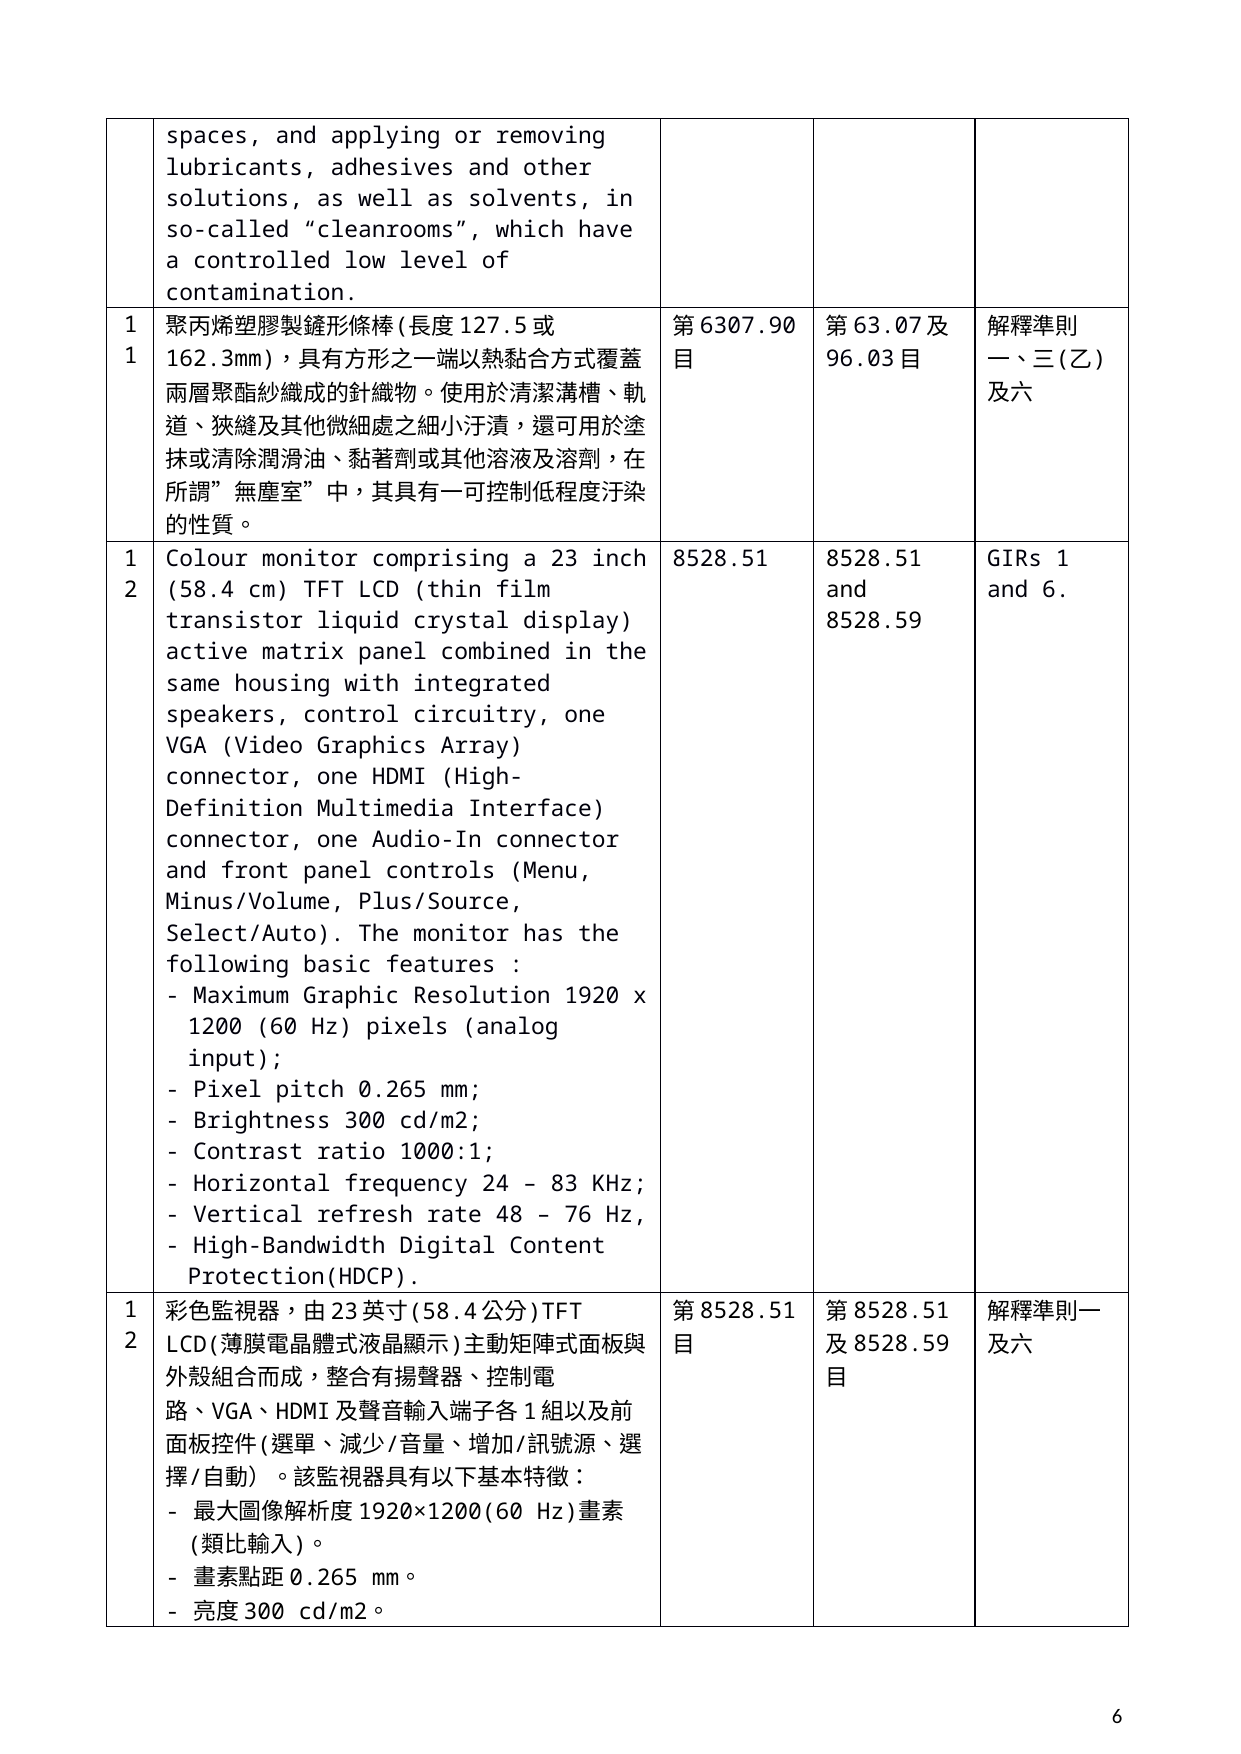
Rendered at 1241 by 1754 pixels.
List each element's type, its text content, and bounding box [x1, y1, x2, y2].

table_cell [661, 119, 813, 307]
table_cell 第6307.90目 [661, 308, 813, 541]
table_cell 12 [107, 542, 153, 1292]
table_cell 第63.07及96.03目 [814, 308, 974, 541]
table_cell 12 [107, 1293, 153, 1626]
table_cell [976, 119, 1128, 307]
table_cell 解釋準則一、三(乙)及六 [976, 308, 1128, 541]
table_cell spaces, and applying or removing lubricants, adhesives and other solutions, as well as solvents, in so-called “cleanrooms”, which have a controlled low level of contamination. [154, 119, 660, 307]
table_cell 第8528.51及8528.59目 [814, 1293, 974, 1626]
table_cell 8528.51 [661, 542, 813, 1292]
table_cell GIRs 1 and 6. [976, 542, 1128, 1292]
table_cell [814, 119, 974, 307]
table_cell 彩色監視器，由23英寸(58.4公分)TFT LCD(薄膜電晶體式液晶顯示)主動矩陣式面板與外殼組合而成，整合有揚聲器、控制電路、VGA、HDMI及聲音輸入端子各1組以及前面板控件(選單、減少/音量、增加/訊號源、選擇/自動）。該監視器具有以下基本特徵： - 最大圖像解析度1920×1200(60 Hz)畫素(類比輸入)。 - 畫素點距0.265 mm。 - 亮度300 cd/m2。 [154, 1293, 660, 1626]
table_cell 聚丙烯塑膠製鏟形條棒(長度127.5或162.3mm)，具有方形之一端以熱黏合方式覆蓋兩層聚酯紗織成的針織物。使用於清潔溝槽、軌道、狹縫及其他微細處之細小汙漬，還可用於塗抹或清除潤滑油、黏著劑或其他溶液及溶劑，在所謂”無塵室”中，其具有一可控制低程度汙染的性質。 [154, 308, 660, 541]
table_cell 第8528.51目 [661, 1293, 813, 1626]
table_cell 8528.51 and 8528.59 [814, 542, 974, 1292]
table_cell 11 [107, 308, 153, 541]
table_cell Colour monitor comprising a 23 inch (58.4 cm) TFT LCD (thin film transistor liquid crystal display) active matrix panel combined in the same housing with integrated speakers, control circuitry, one VGA (Video Graphics Array) connector, one HDMI (High-Definition Multimedia Interface) connector, one Audio-In connector and front panel controls (Menu, Minus/Volume, Plus/Source, Select/Auto). The monitor has the following basic features : - Maximum Graphic Resolution 1920 x 1200 (60 Hz) pixels (analog input); - Pixel pitch 0.265 mm; - Brightness 300 cd/m2; - Contrast ratio 1000:1; - Horizontal frequency 24 – 83 KHz; - Vertical refresh rate 48 – 76 Hz, - High-Bandwidth Digital Content Protection(HDCP). [154, 542, 660, 1292]
table_cell 解釋準則一及六 [976, 1293, 1128, 1626]
table_cell [107, 119, 153, 307]
